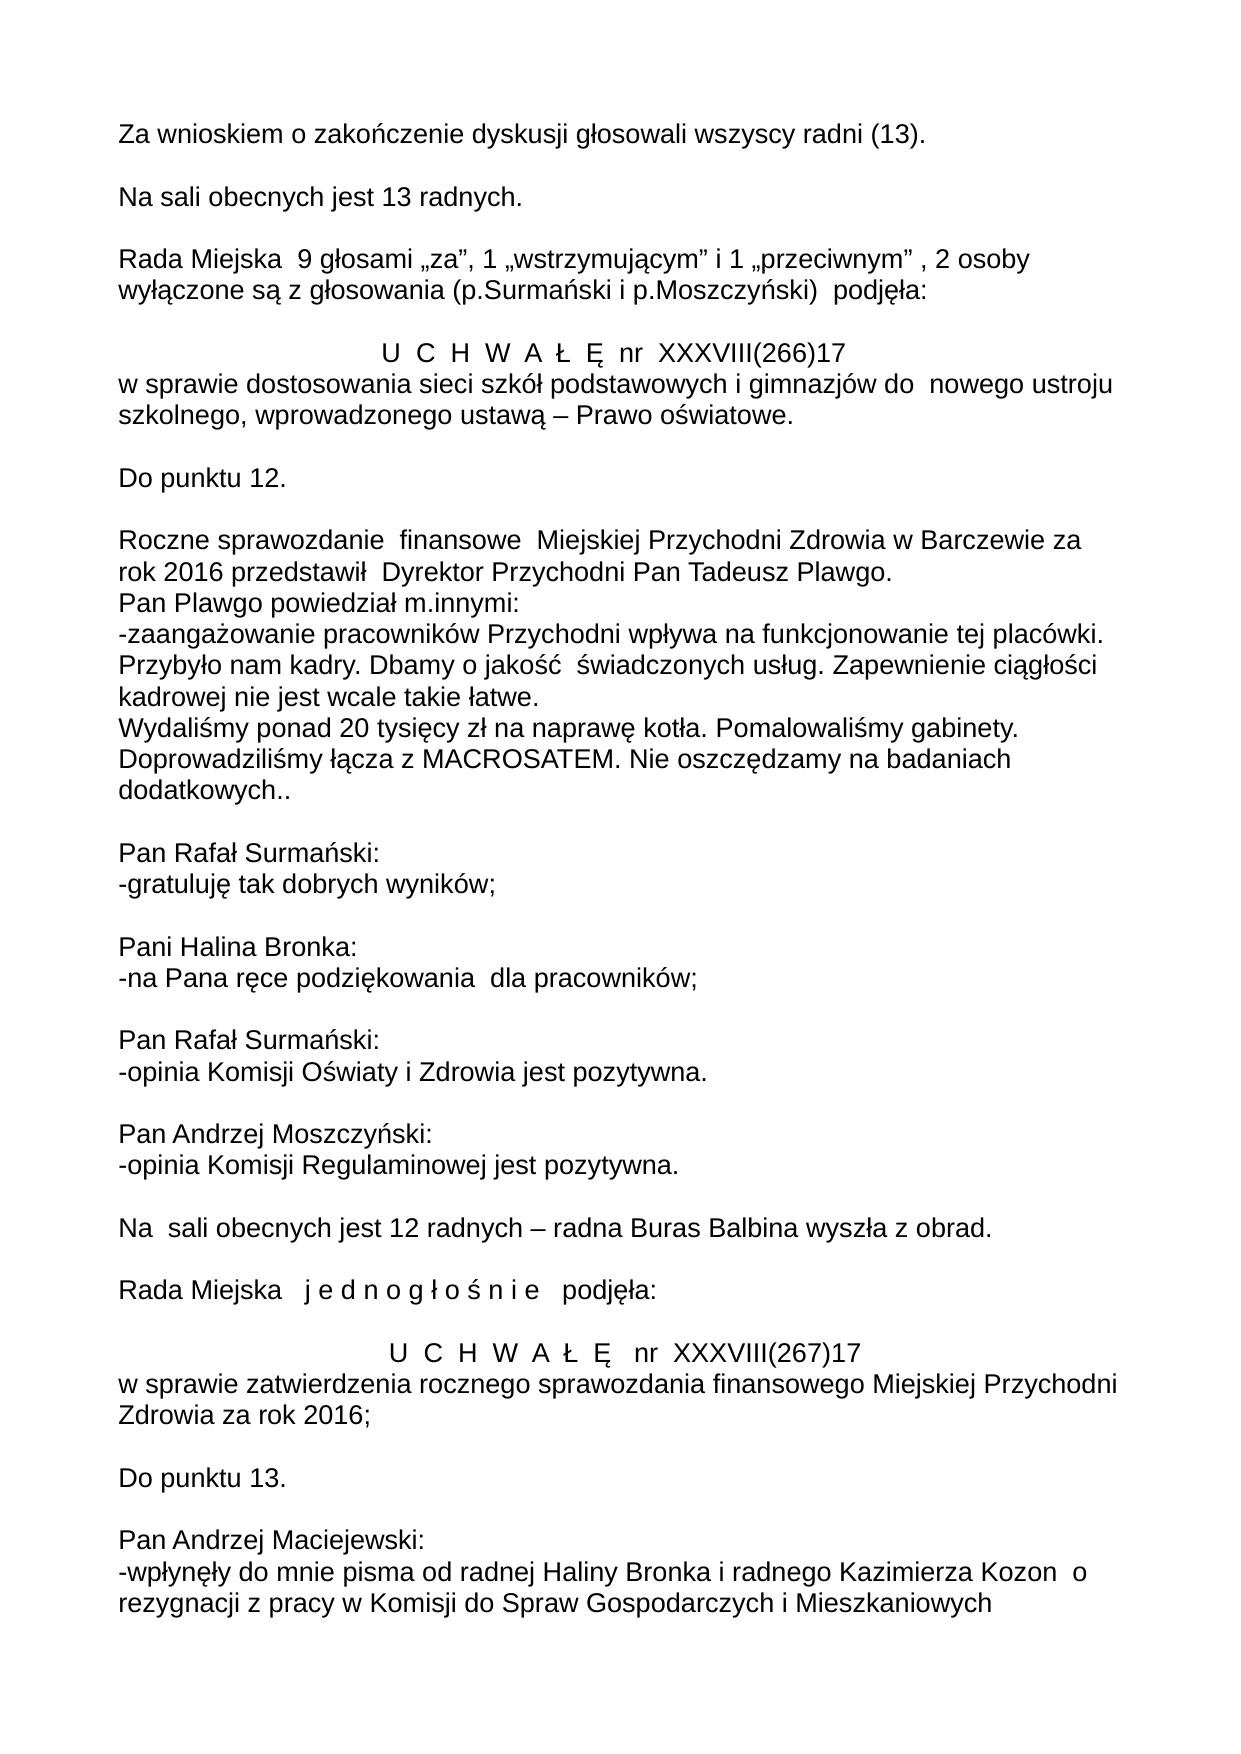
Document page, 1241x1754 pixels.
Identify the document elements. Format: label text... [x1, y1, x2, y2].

text -opinia Komisji Oświaty i Zdrowia jest pozytywna. [118, 1056, 1122, 1087]
text Za wnioskiem o zakończenie dyskusji głosowali wszyscy radni (13). [118, 118, 1122, 149]
text w sprawie zatwierdzenia rocznego sprawozdania finansowego Miejskiej Przychodni Zdrowia za rok 2016; [118, 1368, 1122, 1431]
text U C H W A Ł Ę nr XXXVIII(266)17 [118, 337, 1122, 368]
text -zaangażowanie pracowników Przychodni wpływa na funkcjonowanie tej placówki. [118, 618, 1122, 649]
text Do punktu 12. [118, 462, 1122, 493]
text Roczne sprawozdanie finansowe Miejskiej Przychodni Zdrowia w Barczewie za rok 2016 przedstawił Dyrektor Przychodni Pan Tadeusz Plawgo. [118, 524, 1122, 587]
text Pan Rafał Surmański: [118, 837, 1122, 868]
text Pani Halina Bronka: [118, 931, 1122, 962]
text w sprawie dostosowania sieci szkół podstawowych i gimnazjów do nowego ustroju szkolnego, wprowadzonego ustawą – Prawo oświatowe. [118, 368, 1122, 431]
text Rada Miejska 9 głosami „za”, 1 „wstrzymującym” i 1 „przeciwnym” , 2 osoby wyłączone są z głosowania (p.Surmański i p.Moszczyński) podjęła: [118, 243, 1122, 306]
text -opinia Komisji Regulaminowej jest pozytywna. [118, 1149, 1122, 1181]
text Pan Rafał Surmański: [118, 1024, 1122, 1056]
text Pan Andrzej Moszczyński: [118, 1118, 1122, 1149]
text Na sali obecnych jest 12 radnych – radna Buras Balbina wyszła z obrad. [118, 1212, 1122, 1243]
text Pan Plawgo powiedział m.innymi: [118, 587, 1122, 618]
text Na sali obecnych jest 13 radnych. [118, 181, 1122, 212]
text Wydaliśmy ponad 20 tysięcy zł na naprawę kotła. Pomalowaliśmy gabinety. Doprowadziliśmy łącza z MACROSATEM. Nie oszczędzamy na badaniach dodatkowych.. [118, 712, 1122, 806]
text -gratuluję tak dobrych wyników; [118, 868, 1122, 899]
text U C H W A Ł Ę nr XXXVIII(267)17 [118, 1337, 1122, 1368]
text -na Pana ręce podziękowania dla pracowników; [118, 962, 1122, 993]
text Do punktu 13. [118, 1462, 1122, 1493]
text -wpłynęły do mnie pisma od radnej Haliny Bronka i radnego Kazimierza Kozon o rezygnacji z pracy w Komisji do Spraw Gospodarczych i Mieszkaniowych [118, 1556, 1122, 1618]
text Przybyło nam kadry. Dbamy o jakość świadczonych usług. Zapewnienie ciągłości kadrowej nie jest wcale takie łatwe. [118, 649, 1122, 712]
text Pan Andrzej Maciejewski: [118, 1524, 1122, 1556]
text Rada Miejska j e d n o g ł o ś n i e podjęła: [118, 1274, 1122, 1306]
